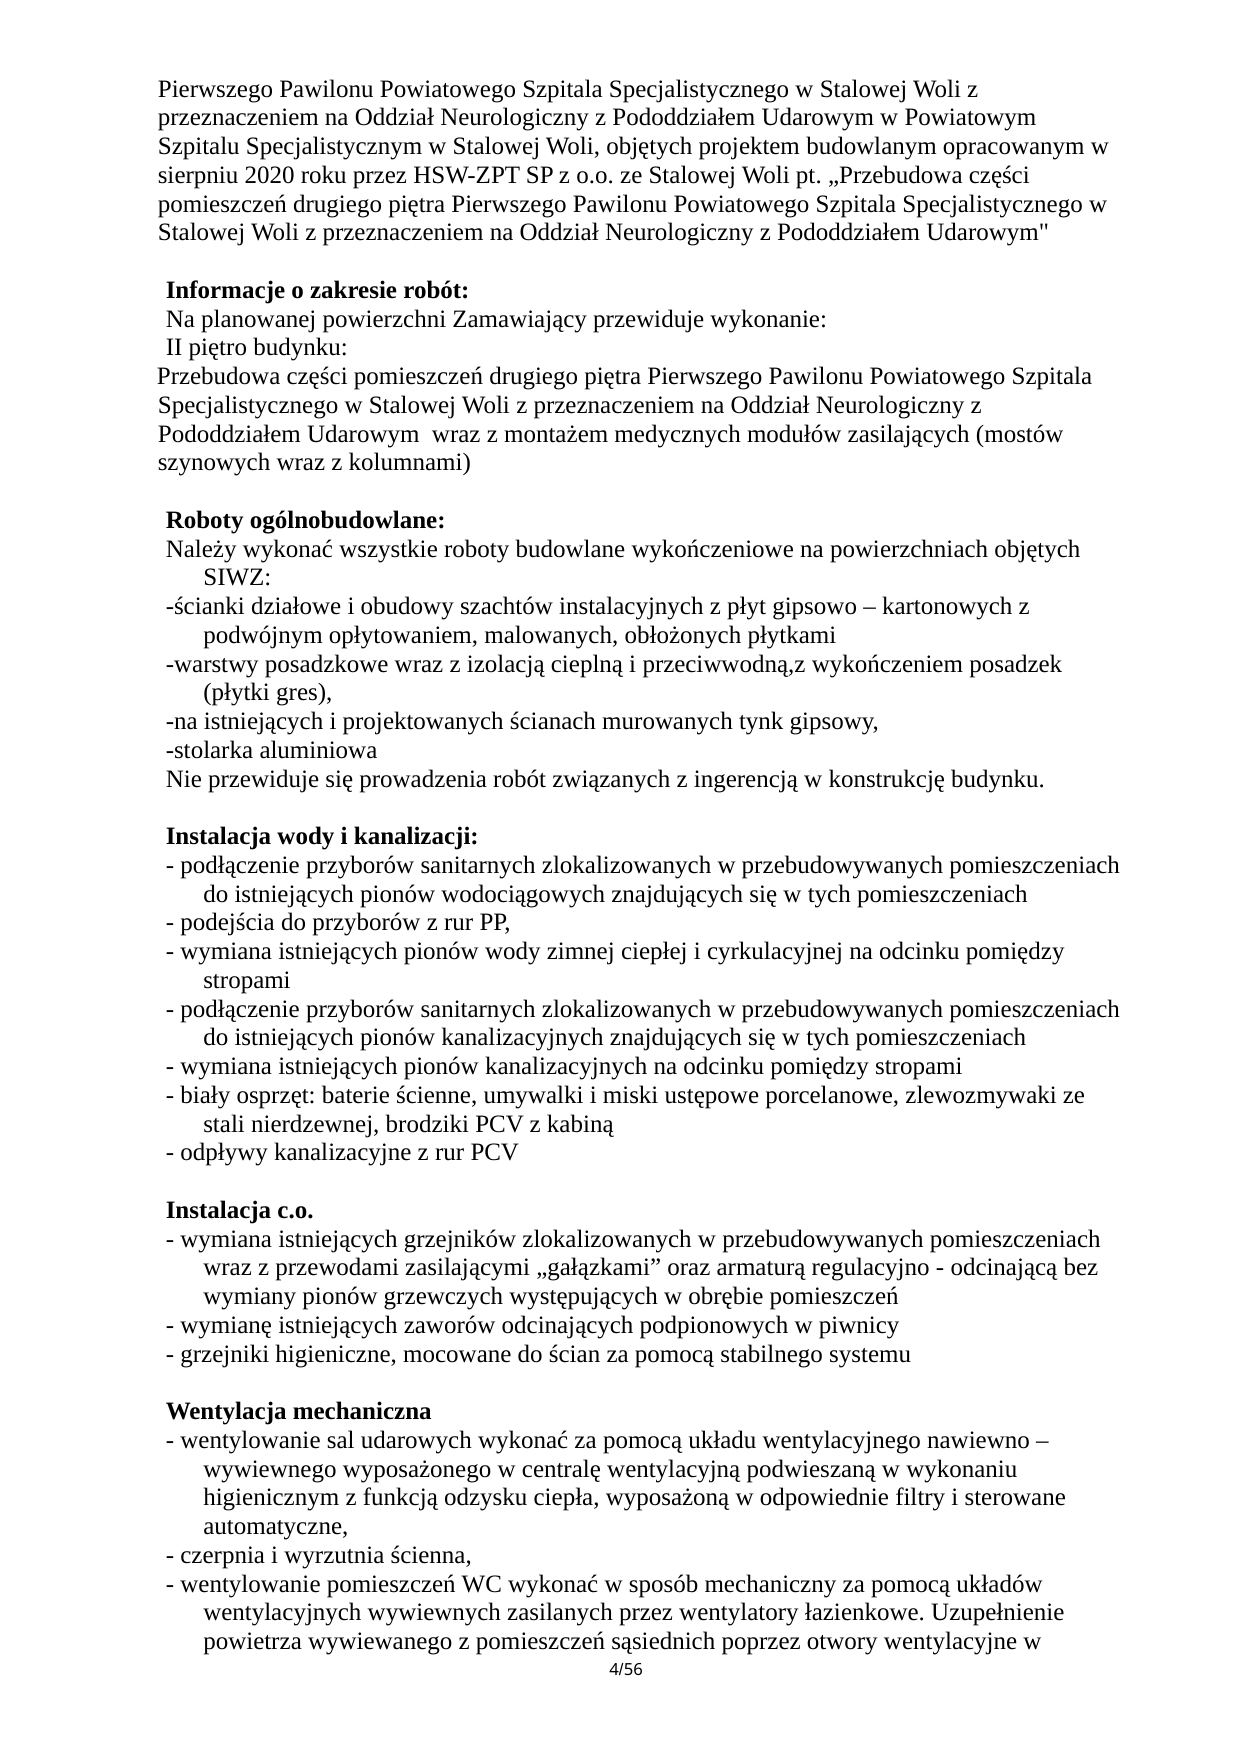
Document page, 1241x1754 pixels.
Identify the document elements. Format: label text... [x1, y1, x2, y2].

text Należy wykonać wszystkie roboty budowlane wykończeniowe na powierzchniach objętych SIWZ: [166, 534, 1123, 591]
text II piętro budynku: [166, 332, 1123, 361]
text - wymianę istniejących zaworów odcinających podpionowych w piwnicy [166, 1310, 1123, 1339]
text Pierwszego Pawilonu Powiatowego Szpitala Specjalistycznego w Stalowej Woli z przeznaczeniem na Oddział Neurologiczny z Pododdziałem Udarowym w Powiatowym Szpitalu Specjalistycznym w Stalowej Woli, objętych projektem budowlanym opracowanym w sierpniu 2020 roku przez HSW-ZPT SP z o.o. ze Stalowej Woli pt. „Przebudowa części pomieszczeń drugiego piętra Pierwszego Pawilonu Powiatowego Szpitala Specjalistycznego w Stalowej Woli z przeznaczeniem na Oddział Neurologiczny z Pododdziałem Udarowym" [157, 74, 1123, 246]
text - odpływy kanalizacyjne z rur PCV [166, 1137, 1123, 1166]
text - wentylowanie sal udarowych wykonać za pomocą układu wentylacyjnego nawiewno – wywiewnego wyposażonego w centralę wentylacyjną podwieszaną w wykonaniu higienicznym z funkcją odzysku ciepła, wyposażoną w odpowiednie filtry i sterowane automatyczne, [166, 1425, 1123, 1540]
text - podejścia do przyborów z rur PP, [166, 907, 1123, 936]
text - wymiana istniejących pionów wody zimnej ciepłej i cyrkulacyjnej na odcinku pomiędzy stropami [166, 936, 1123, 994]
text - wentylowanie pomieszczeń WC wykonać w sposób mechaniczny za pomocą układów wentylacyjnych wywiewnych zasilanych przez wentylatory łazienkowe. Uzupełnienie powietrza wywiewanego z pomieszczeń sąsiednich poprzez otwory wentylacyjne w [166, 1569, 1123, 1655]
text Przebudowa części pomieszczeń drugiego piętra Pierwszego Pawilonu Powiatowego Szpitala Specjalistycznego w Stalowej Woli z przeznaczeniem na Oddział Neurologiczny z Pododdziałem Udarowym wraz z montażem medycznych modułów zasilających (mostów szynowych wraz z kolumnami) [157, 361, 1123, 476]
text -warstwy posadzkowe wraz z izolacją cieplną i przeciwwodną,z wykończeniem posadzek (płytki gres), [166, 649, 1123, 706]
text Roboty ogólnobudowlane: [166, 505, 1123, 534]
text Wentylacja mechaniczna [166, 1396, 1123, 1425]
text - czerpnia i wyrzutnia ścienna, [166, 1540, 1123, 1569]
text -ścianki działowe i obudowy szachtów instalacyjnych z płyt gipsowo – kartonowych z podwójnym opłytowaniem, malowanych, obłożonych płytkami [166, 591, 1123, 649]
text Instalacja wody i kanalizacji: [166, 821, 1123, 850]
text Nie przewiduje się prowadzenia robót związanych z ingerencją w konstrukcję budynku. [166, 764, 1123, 792]
text - biały osprzęt: baterie ścienne, umywalki i miski ustępowe porcelanowe, zlewozmywaki ze stali nierdzewnej, brodziki PCV z kabiną [166, 1080, 1123, 1137]
text - podłączenie przyborów sanitarnych zlokalizowanych w przebudowywanych pomieszczeniach do istniejących pionów wodociągowych znajdujących się w tych pomieszczeniach [166, 850, 1123, 907]
text - grzejniki higieniczne, mocowane do ścian za pomocą stabilnego systemu [166, 1339, 1123, 1367]
text - wymiana istniejących pionów kanalizacyjnych na odcinku pomiędzy stropami [166, 1051, 1123, 1080]
text Informacje o zakresie robót: [166, 275, 1123, 304]
text - podłączenie przyborów sanitarnych zlokalizowanych w przebudowywanych pomieszczeniach do istniejących pionów kanalizacyjnych znajdujących się w tych pomieszczeniach [166, 994, 1123, 1051]
text Na planowanej powierzchni Zamawiający przewiduje wykonanie: [166, 304, 1123, 332]
text -stolarka aluminiowa [166, 735, 1123, 764]
text -na istniejących i projektowanych ścianach murowanych tynk gipsowy, [166, 706, 1123, 735]
text - wymiana istniejących grzejników zlokalizowanych w przebudowywanych pomieszczeniach wraz z przewodami zasilającymi „gałązkami” oraz armaturą regulacyjno - odcinającą bez wymiany pionów grzewczych występujących w obrębie pomieszczeń [166, 1224, 1123, 1310]
text Instalacja c.o. [166, 1195, 1123, 1224]
